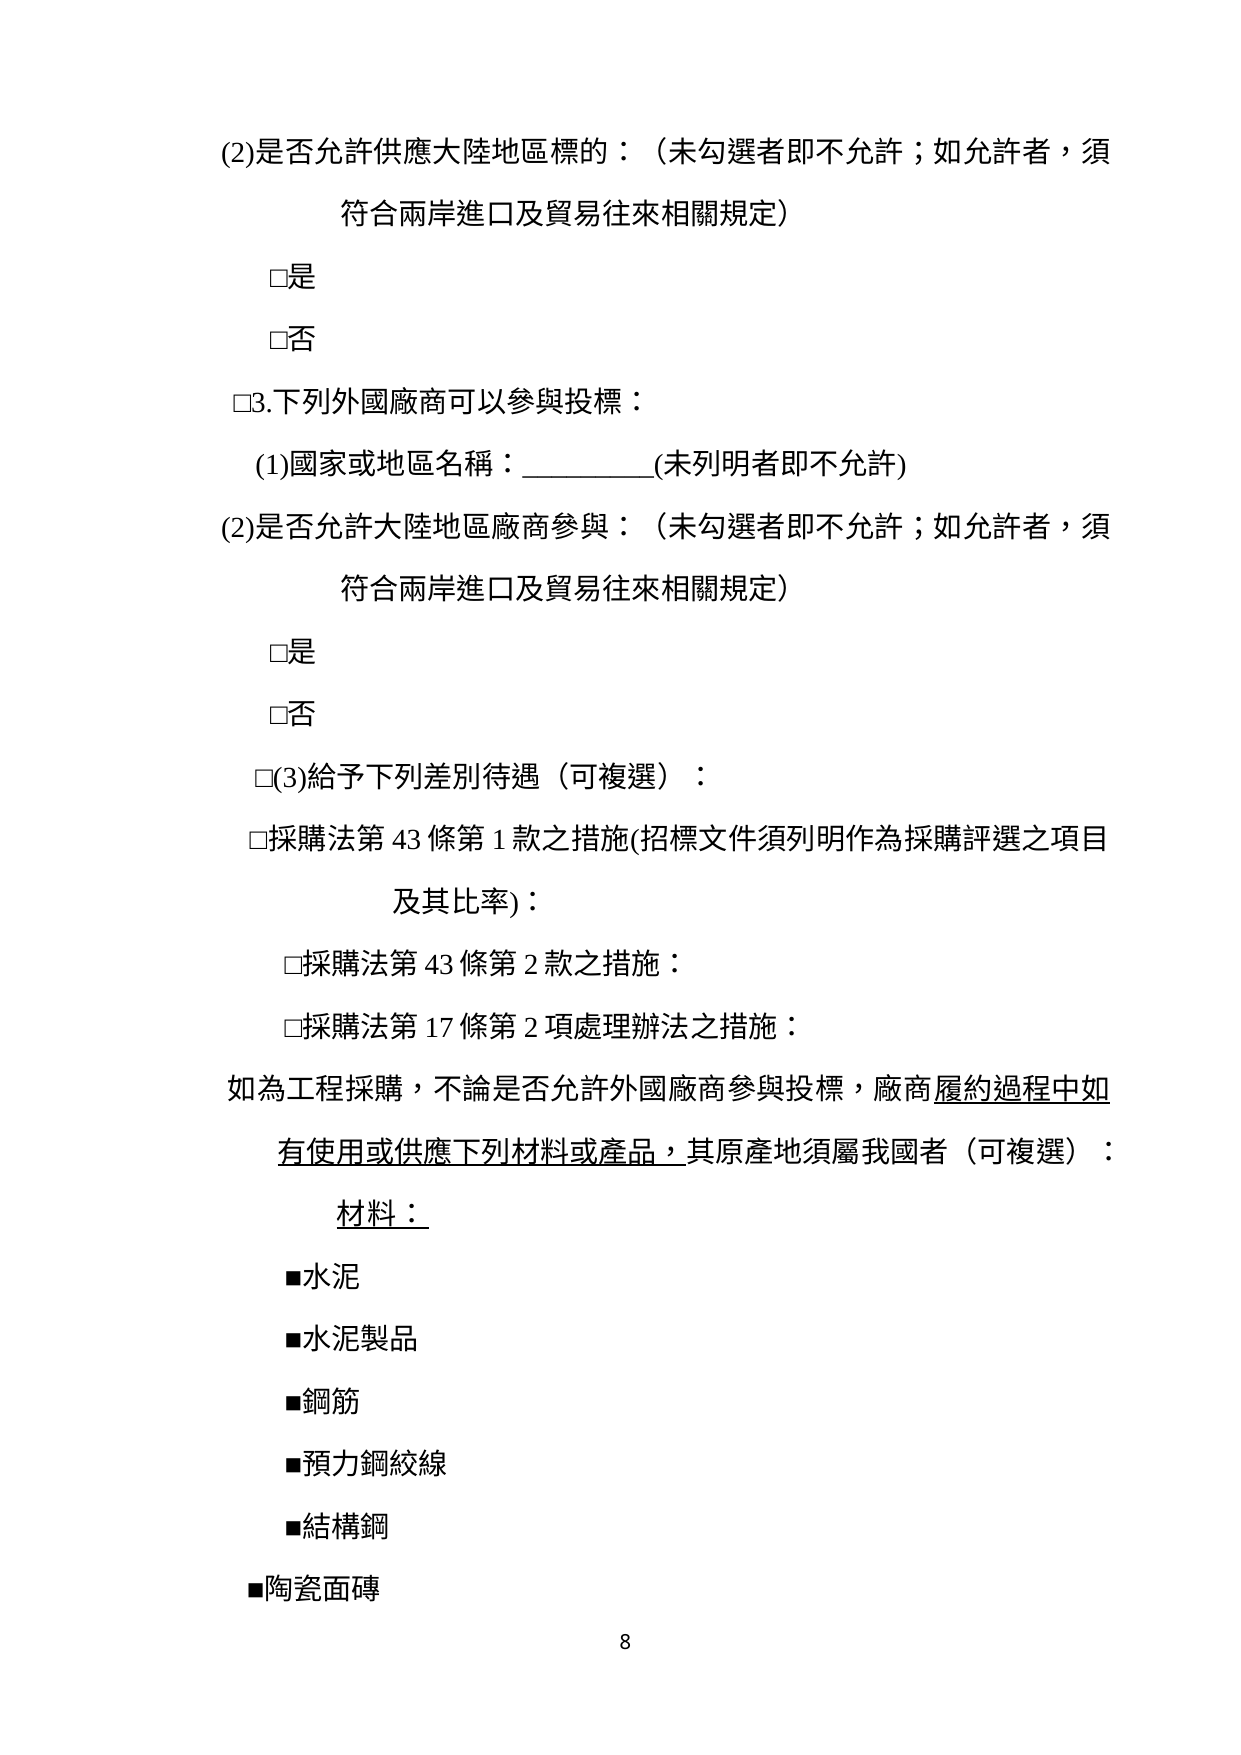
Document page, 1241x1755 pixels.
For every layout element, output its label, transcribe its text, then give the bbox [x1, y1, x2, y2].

text ■陶瓷面磚 [130, 1545, 1110, 1608]
text □否 [204, 295, 1110, 358]
text □(3)給予下列差別待遇（可複選）： [204, 733, 1110, 795]
text □否 [204, 670, 1110, 733]
text □採購法第43條第1款之措施(招標文件須列明作為採購評選之項目及其比率)： [130, 795, 1110, 920]
text ■水泥 [204, 1233, 1110, 1295]
text ■結構鋼 [204, 1483, 1110, 1545]
text (2)是否允許大陸地區廠商參與：（未勾選者即不允許；如允許者，須符合兩岸進口及貿易往來相關規定） [130, 483, 1110, 608]
text □採購法第43條第2款之措施： [204, 920, 1110, 983]
text ■預力鋼絞線 [204, 1420, 1110, 1483]
text 材料： [322, 1170, 1110, 1233]
text ■鋼筋 [204, 1358, 1110, 1420]
text □是 [204, 233, 1110, 295]
text □是 [204, 608, 1110, 670]
text (2)是否允許供應大陸地區標的：（未勾選者即不允許；如允許者，須符合兩岸進口及貿易往來相關規定） [130, 108, 1110, 233]
text □採購法第17條第2項處理辦法之措施： [204, 983, 1110, 1045]
text ■水泥製品 [204, 1295, 1110, 1358]
text (1)國家或地區名稱：_________(未列明者即不允許) [204, 420, 1110, 483]
text □3.下列外國廠商可以參與投標： [204, 358, 1110, 420]
text 如為工程採購，不論是否允許外國廠商參與投標，廠商履約過程中如有使用或供應下列材料或產品，其原產地須屬我國者（可複選）： [174, 1045, 1110, 1170]
